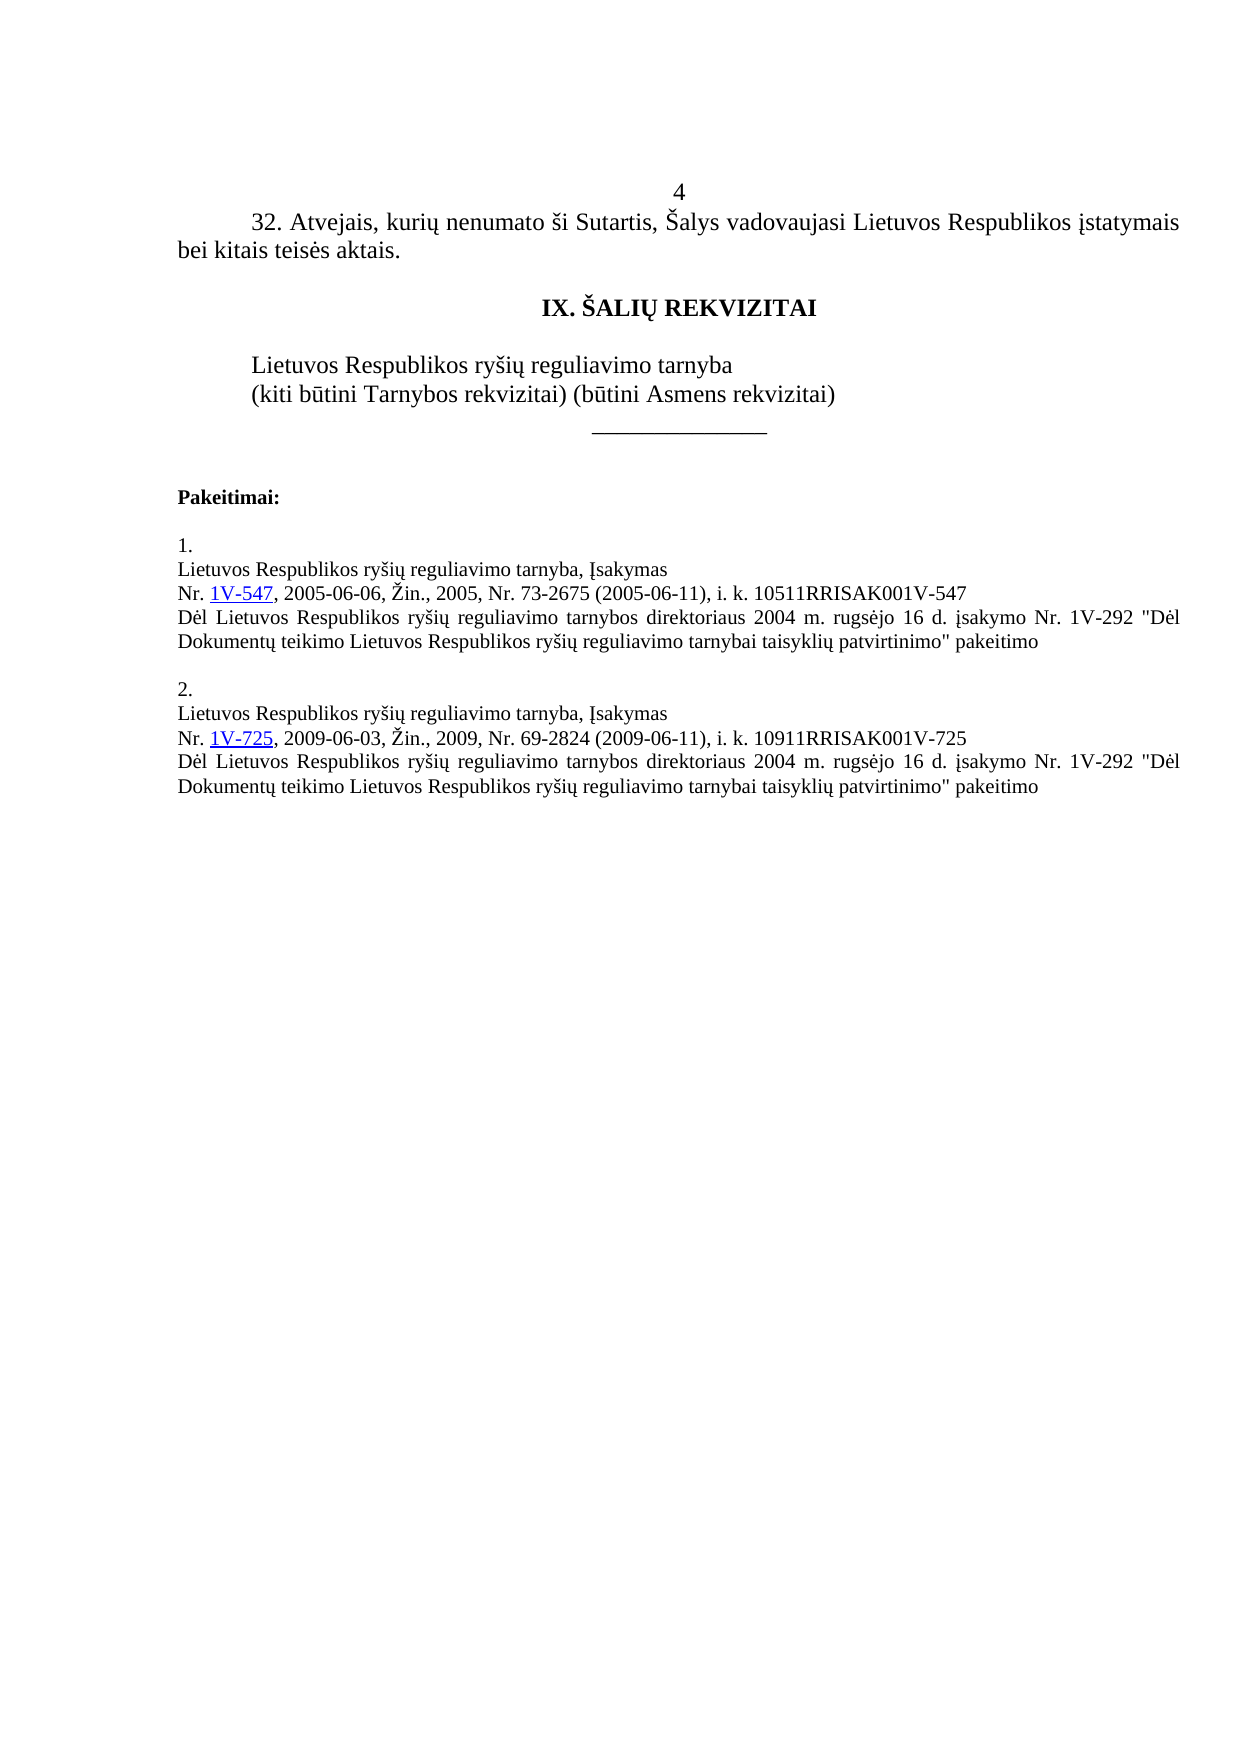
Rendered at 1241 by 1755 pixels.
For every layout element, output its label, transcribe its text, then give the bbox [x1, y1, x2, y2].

text 1. [177, 533, 1181, 557]
text Lietuvos Respublikos ryšių reguliavimo tarnyba, Įsakymas [177, 557, 1181, 581]
text Pakeitimai: [177, 485, 1181, 509]
text Nr. 1V-725, 2009-06-03, Žin., 2009, Nr. 69-2824 (2009-06-11), i. k. 10911RRISAK001V-725 [177, 725, 1181, 749]
text 2. [177, 677, 1181, 701]
text Lietuvos Respublikos ryšių reguliavimo tarnyba [177, 350, 1181, 379]
text (kiti būtini Tarnybos rekvizitai) (būtini Asmens rekvizitai) [177, 379, 1181, 408]
text Lietuvos Respublikos ryšių reguliavimo tarnyba, Įsakymas [177, 701, 1181, 725]
text Dėl Lietuvos Respublikos ryšių reguliavimo tarnybos direktoriaus 2004 m. rugsėjo 16 d. įsakymo Nr. 1V-292 "Dėl Dokumentų teikimo Lietuvos Respublikos ryšių reguliavimo tarnybai taisyklių patvirtinimo" pakeitimo [177, 605, 1181, 653]
text 32. Atvejais, kurių nenumato ši Sutartis, Šalys vadovaujasi Lietuvos Respublikos įstatymais bei kitais teisės aktais. [177, 207, 1181, 264]
text Nr. 1V-547, 2005-06-06, Žin., 2005, Nr. 73-2675 (2005-06-11), i. k. 10511RRISAK001V-547 [177, 581, 1181, 605]
text IX. ŠALIŲ REKVIZITAI [177, 293, 1181, 322]
text Dėl Lietuvos Respublikos ryšių reguliavimo tarnybos direktoriaus 2004 m. rugsėjo 16 d. įsakymo Nr. 1V-292 "Dėl Dokumentų teikimo Lietuvos Respublikos ryšių reguliavimo tarnybai taisyklių patvirtinimo" pakeitimo [177, 749, 1181, 798]
text ______________ [177, 408, 1181, 437]
